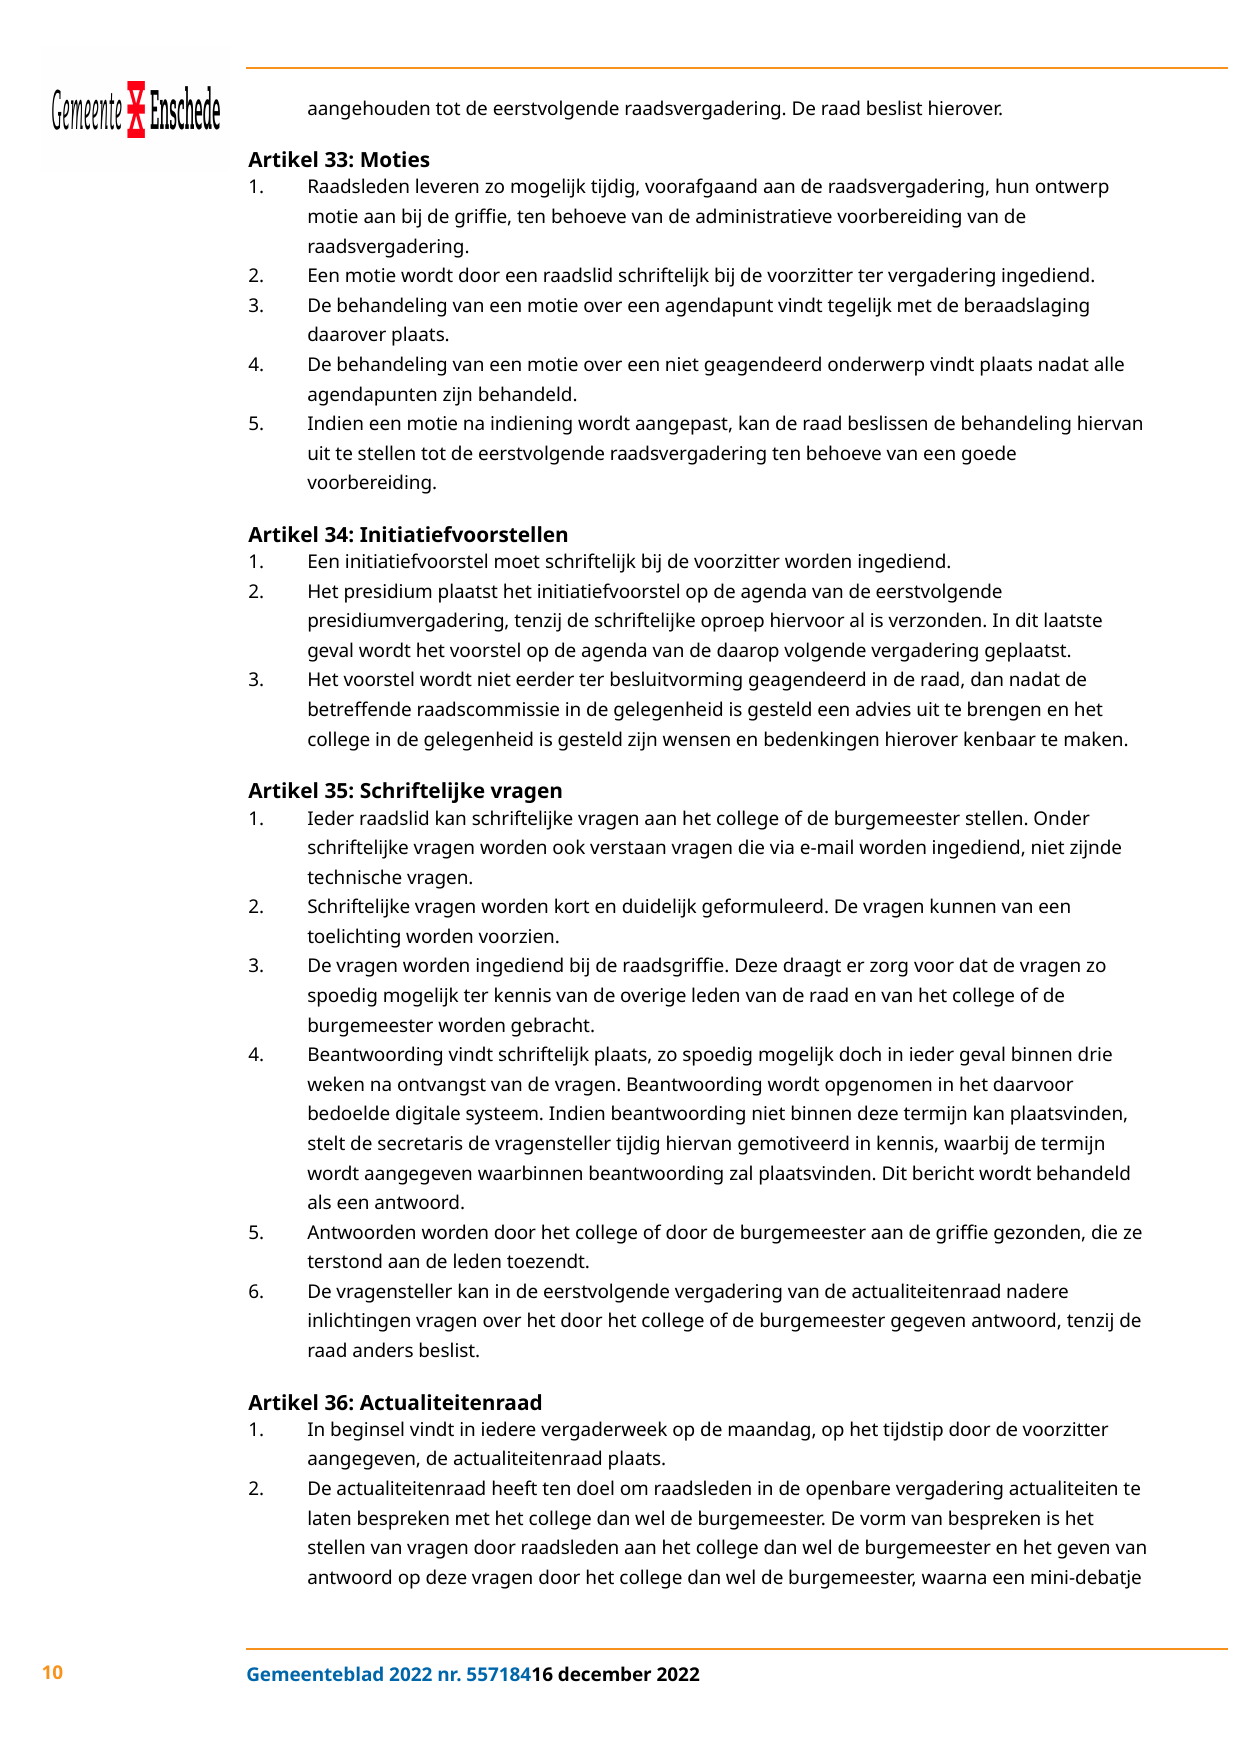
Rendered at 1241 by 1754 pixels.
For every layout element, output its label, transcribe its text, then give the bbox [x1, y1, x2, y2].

text Artikel 35: Schriftelijke vragen [248, 776, 1152, 805]
text Artikel 36: Actualiteitenraad [248, 1388, 1152, 1416]
list Beantwoording vindt schriftelijk plaats, zo spoedig mogelijk doch in ieder geval binnen drie weken na ontvangst van de vragen. Beantwoording wordt opgenomen in het daarvoor bedoelde digitale systeem. Indien beantwoording niet binnen deze termijn kan plaatsvinden, stelt de secretaris de vragensteller tijdig hiervan gemotiveerd in kennis, waarbij de termijn wordt aangegeven waarbinnen beantwoording zal plaatsvinden. Dit bericht wordt behandeld als een antwoord. [248, 1041, 1152, 1215]
list Schriftelijke vragen worden kort en duidelijk geformuleerd. De vragen kunnen van een toelichting worden voorzien. [248, 893, 1152, 949]
list Indien een motie na indiening wordt aangepast, kan de raad beslissen de behandeling hiervan uit te stellen tot de eerstvolgende raadsvergadering ten behoeve van een goede voorbereiding. [248, 410, 1152, 495]
list In beginsel vindt in iedere vergaderweek op de maandag, op het tijdstip door de voorzitter aangegeven, de actualiteitenraad plaats. [248, 1416, 1152, 1471]
list De behandeling van een motie over een niet geagendeerd onderwerp vindt plaats nadat alle agendapunten zijn behandeld. [248, 351, 1152, 406]
list Een motie wordt door een raadslid schriftelijk bij de voorzitter ter vergadering ingediend. [248, 262, 1152, 288]
list aangehouden tot de eerstvolgende raadsvergadering. De raad beslist hierover. [248, 95, 1152, 121]
list Het presidium plaatst het initiatiefvoorstel op de agenda van de eerstvolgende presidiumvergadering, tenzij de schriftelijke oproep hiervoor al is verzonden. In dit laatste geval wordt het voorstel op de agenda van de daarop volgende vergadering geplaatst. [248, 578, 1152, 663]
list Het voorstel wordt niet eerder ter besluitvorming geagendeerd in de raad, dan nadat de betreffende raadscommissie in de gelegenheid is gesteld een advies uit te brengen en het college in de gelegenheid is gesteld zijn wensen en bedenkingen hierover kenbaar te maken. [248, 667, 1152, 752]
list De behandeling van een motie over een agendapunt vindt tegelijk met de beraadslaging daarover plaats. [248, 292, 1152, 347]
picture [41, 47, 231, 172]
list De vragen worden ingediend bij de raadsgriffie. Deze draagt er zorg voor dat de vragen zo spoedig mogelijk ter kennis van de overige leden van de raad en van het college of de burgemeester worden gebracht. [248, 953, 1152, 1037]
text Artikel 34: Initiatiefvoorstellen [248, 520, 1152, 548]
list De actualiteitenraad heeft ten doel om raadsleden in de openbare vergadering actualiteiten te laten bespreken met het college dan wel de burgemeester. De vorm van bespreken is het stellen van vragen door raadsleden aan het college dan wel de burgemeester en het geven van antwoord op deze vragen door het college dan wel de burgemeester, waarna een mini-debatje [248, 1475, 1152, 1590]
list Een initiatiefvoorstel moet schriftelijk bij de voorzitter worden ingediend. [248, 548, 1152, 574]
list Ieder raadslid kan schriftelijke vragen aan het college of de burgemeester stellen. Onder schriftelijke vragen worden ook verstaan vragen die via e-mail worden ingediend, niet zijnde technische vragen. [248, 805, 1152, 889]
list Raadsleden leveren zo mogelijk tijdig, voorafgaand aan de raadsvergadering, hun ontwerp motie aan bij de griffie, ten behoeve van de administratieve voorbereiding van de raadsvergadering. [248, 174, 1152, 258]
text Artikel 33: Moties [248, 145, 1152, 174]
list Antwoorden worden door het college of door de burgemeester aan de griffie gezonden, die ze terstond aan de leden toezendt. [248, 1219, 1152, 1274]
list De vragensteller kan in de eerstvolgende vergadering van de actualiteitenraad nadere inlichtingen vragen over het door het college of de burgemeester gegeven antwoord, tenzij de raad anders beslist. [248, 1278, 1152, 1363]
